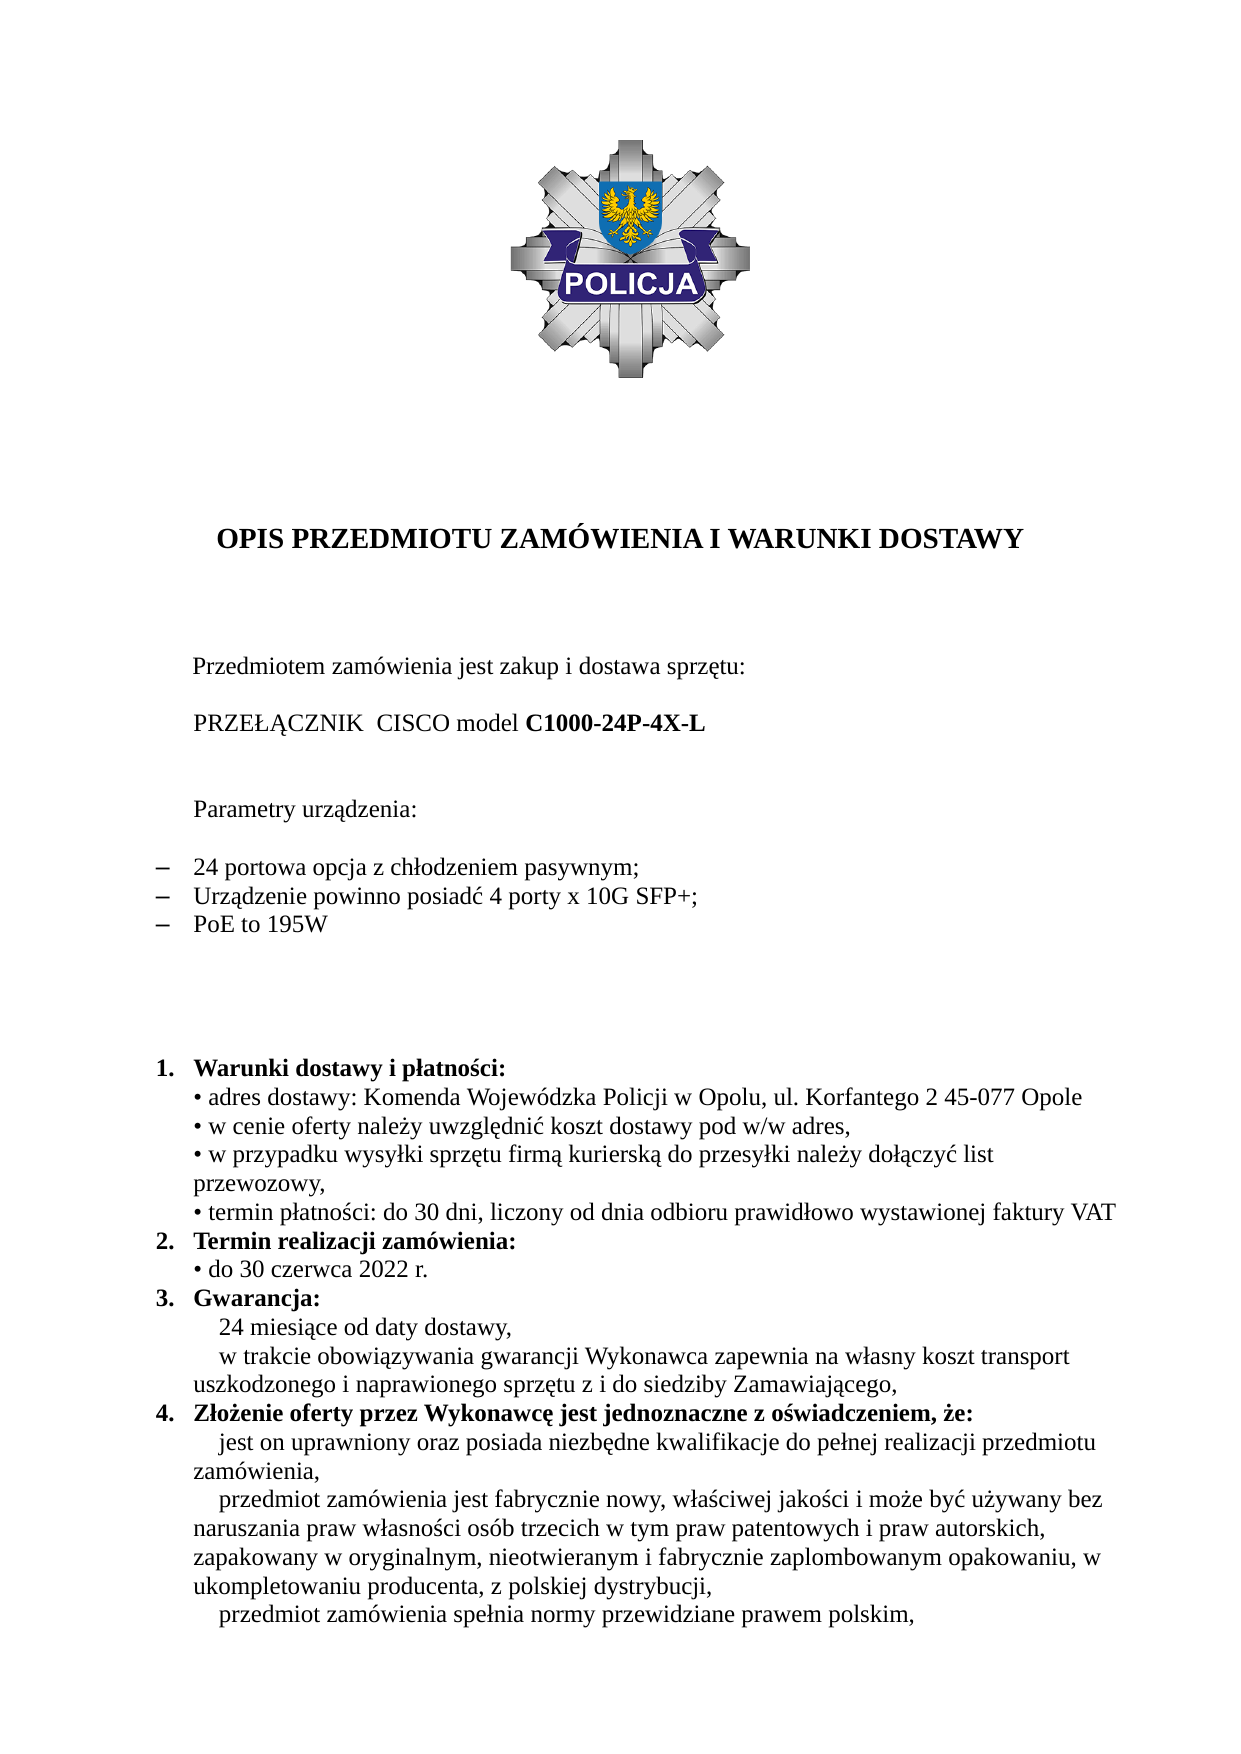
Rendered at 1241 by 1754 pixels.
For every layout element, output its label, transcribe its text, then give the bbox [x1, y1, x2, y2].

list • adres dostawy: Komenda Wojewódzka Policji w Opolu, ul. Korfantego 2 45-077 Opole [156, 1082, 1122, 1111]
list • w cenie oferty należy uwzględnić koszt dostawy pod w/w adres, [156, 1111, 1122, 1139]
text OPIS PRZEDMIOTU ZAMÓWIENIA I WARUNKI DOSTAWY [118, 521, 1122, 555]
list Termin realizacji zamówienia: [156, 1226, 1122, 1254]
picture [510, 140, 750, 378]
list  przedmiot zamówienia jest fabrycznie nowy, właściwej jakości i może być używany bez naruszania praw własności osób trzecich w tym praw patentowych i praw autorskich, zapakowany w oryginalnym, nieotwieranym i fabrycznie zaplombowanym opakowaniu, w ukompletowaniu producenta, z polskiej dystrybucji, [156, 1484, 1122, 1599]
list Warunki dostawy i płatności: [156, 1053, 1122, 1082]
list PRZEŁĄCZNIK CISCO model C1000-24P-4X-L [156, 708, 1122, 737]
list • termin płatności: do 30 dni, liczony od dnia odbioru prawidłowo wystawionej faktury VAT [156, 1197, 1122, 1226]
list • w przypadku wysyłki sprzętu firmą kurierską do przesyłki należy dołączyć list przewozowy, [156, 1139, 1122, 1197]
list  w trakcie obowiązywania gwarancji Wykonawca zapewnia na własny koszt transport uszkodzonego i naprawionego sprzętu z i do siedziby Zamawiającego, [156, 1341, 1122, 1398]
list • do 30 czerwca 2022 r. [156, 1254, 1122, 1283]
list  przedmiot zamówienia spełnia normy przewidziane prawem polskim, [156, 1599, 1122, 1628]
list  24 miesiące od daty dostawy, [156, 1312, 1122, 1341]
list Złożenie oferty przez Wykonawcę jest jednoznaczne z oświadczeniem, że: [156, 1398, 1122, 1427]
list PoE to 195W [156, 909, 1122, 938]
list  jest on uprawniony oraz posiada niezbędne kwalifikacje do pełnej realizacji przedmiotu zamówienia, [156, 1427, 1122, 1484]
text Przedmiotem zamówienia jest zakup i dostawa sprzętu: [118, 651, 1122, 679]
list Urządzenie powinno posiadć 4 porty x 10G SFP+; [156, 881, 1122, 909]
list 24 portowa opcja z chłodzeniem pasywnym; [156, 852, 1122, 881]
list Gwarancja: [156, 1283, 1122, 1312]
list Parametry urządzenia: [156, 794, 1122, 823]
